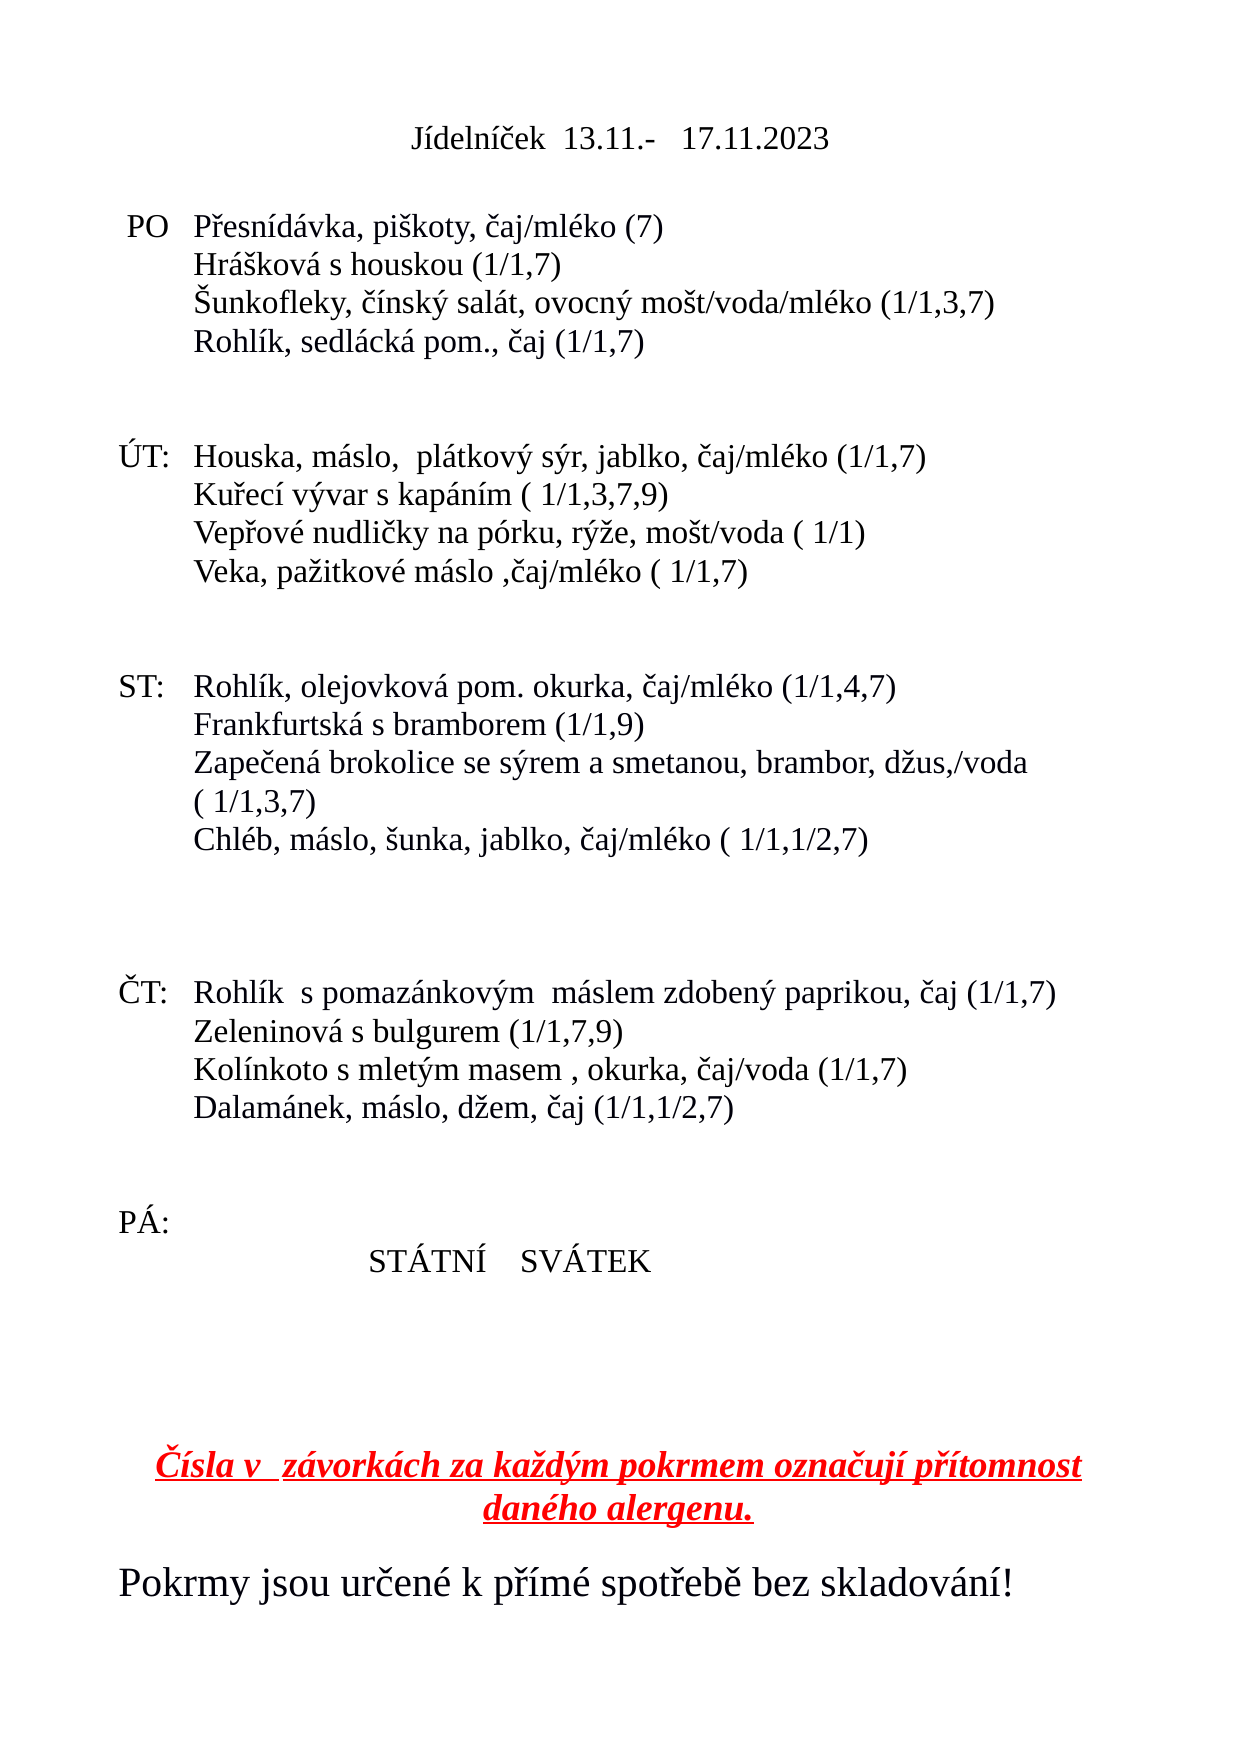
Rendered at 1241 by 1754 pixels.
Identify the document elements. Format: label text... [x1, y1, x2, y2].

table_cell Zeleninová s bulgurem (1/1,7,9) [186, 1011, 1151, 1049]
table_header PO [111, 206, 186, 359]
table_cell [186, 1126, 1151, 1202]
table_cell STÁTNÍ SVÁTEK [186, 1241, 1151, 1279]
table_cell [111, 1088, 186, 1126]
table_cell PÁ: [111, 1203, 186, 1241]
table_cell [186, 858, 1151, 972]
table_cell ÚT: [111, 436, 186, 666]
table_cell [186, 359, 1151, 436]
table_cell [111, 1049, 186, 1087]
table_cell [186, 1203, 1151, 1241]
table_cell Rohlík, sedlácká pom., čaj (1/1,7) [186, 321, 1151, 359]
table_cell Dalamánek, máslo, džem, čaj (1/1,1/2,7) [186, 1088, 1151, 1126]
table_cell Kolínkoto s mletým masem , okurka, čaj/voda (1/1,7) [186, 1049, 1151, 1087]
table_cell [111, 858, 186, 972]
table_cell Rohlík s pomazánkovým máslem zdobený paprikou, čaj (1/1,7) [186, 973, 1151, 1011]
table_cell [186, 1318, 1151, 1356]
table_cell Rohlík, olejovková pom. okurka, čaj/mléko (1/1,4,7) Frankfurtská s bramborem (1/1,9) Zapečená brokolice se sýrem a smetanou, brambor, džus,/voda ( 1/1,3,7) Chléb, máslo, šunka, jablko, čaj/mléko ( 1/1,1/2,7) [186, 666, 1151, 857]
table_cell Houska, máslo, plátkový sýr, jablko, čaj/mléko (1/1,7) Kuřecí vývar s kapáním ( 1/1,3,7,9) Vepřové nudličky na pórku, rýže, mošt/voda ( 1/1) Veka, pažitkové máslo ,čaj/mléko ( 1/1,7) [186, 436, 1151, 666]
table_cell [111, 1011, 186, 1049]
table_cell [111, 359, 186, 436]
text Pokrmy jsou určené k přímé spotřebě bez skladování! [118, 1557, 1122, 1605]
table_header Přesnídávka, piškoty, čaj/mléko (7) [186, 206, 1151, 244]
table_cell [111, 1318, 186, 1356]
table_cell [186, 1279, 1151, 1317]
table_cell Hrášková s houskou (1/1,7) [186, 244, 1151, 282]
table_cell [111, 1126, 186, 1202]
table_cell ST: [111, 666, 186, 857]
text Čísla v závorkách za každým pokrmem označují přítomnost daného alergenu. [118, 1442, 1122, 1528]
text Jídelníček 13.11.- 17.11.2023 [118, 118, 1122, 156]
table_cell [111, 1241, 186, 1279]
table_cell ČT: [111, 973, 186, 1011]
table_cell Šunkofleky, čínský salát, ovocný mošt/voda/mléko (1/1,3,7) [186, 283, 1151, 321]
table_cell [111, 1279, 186, 1317]
